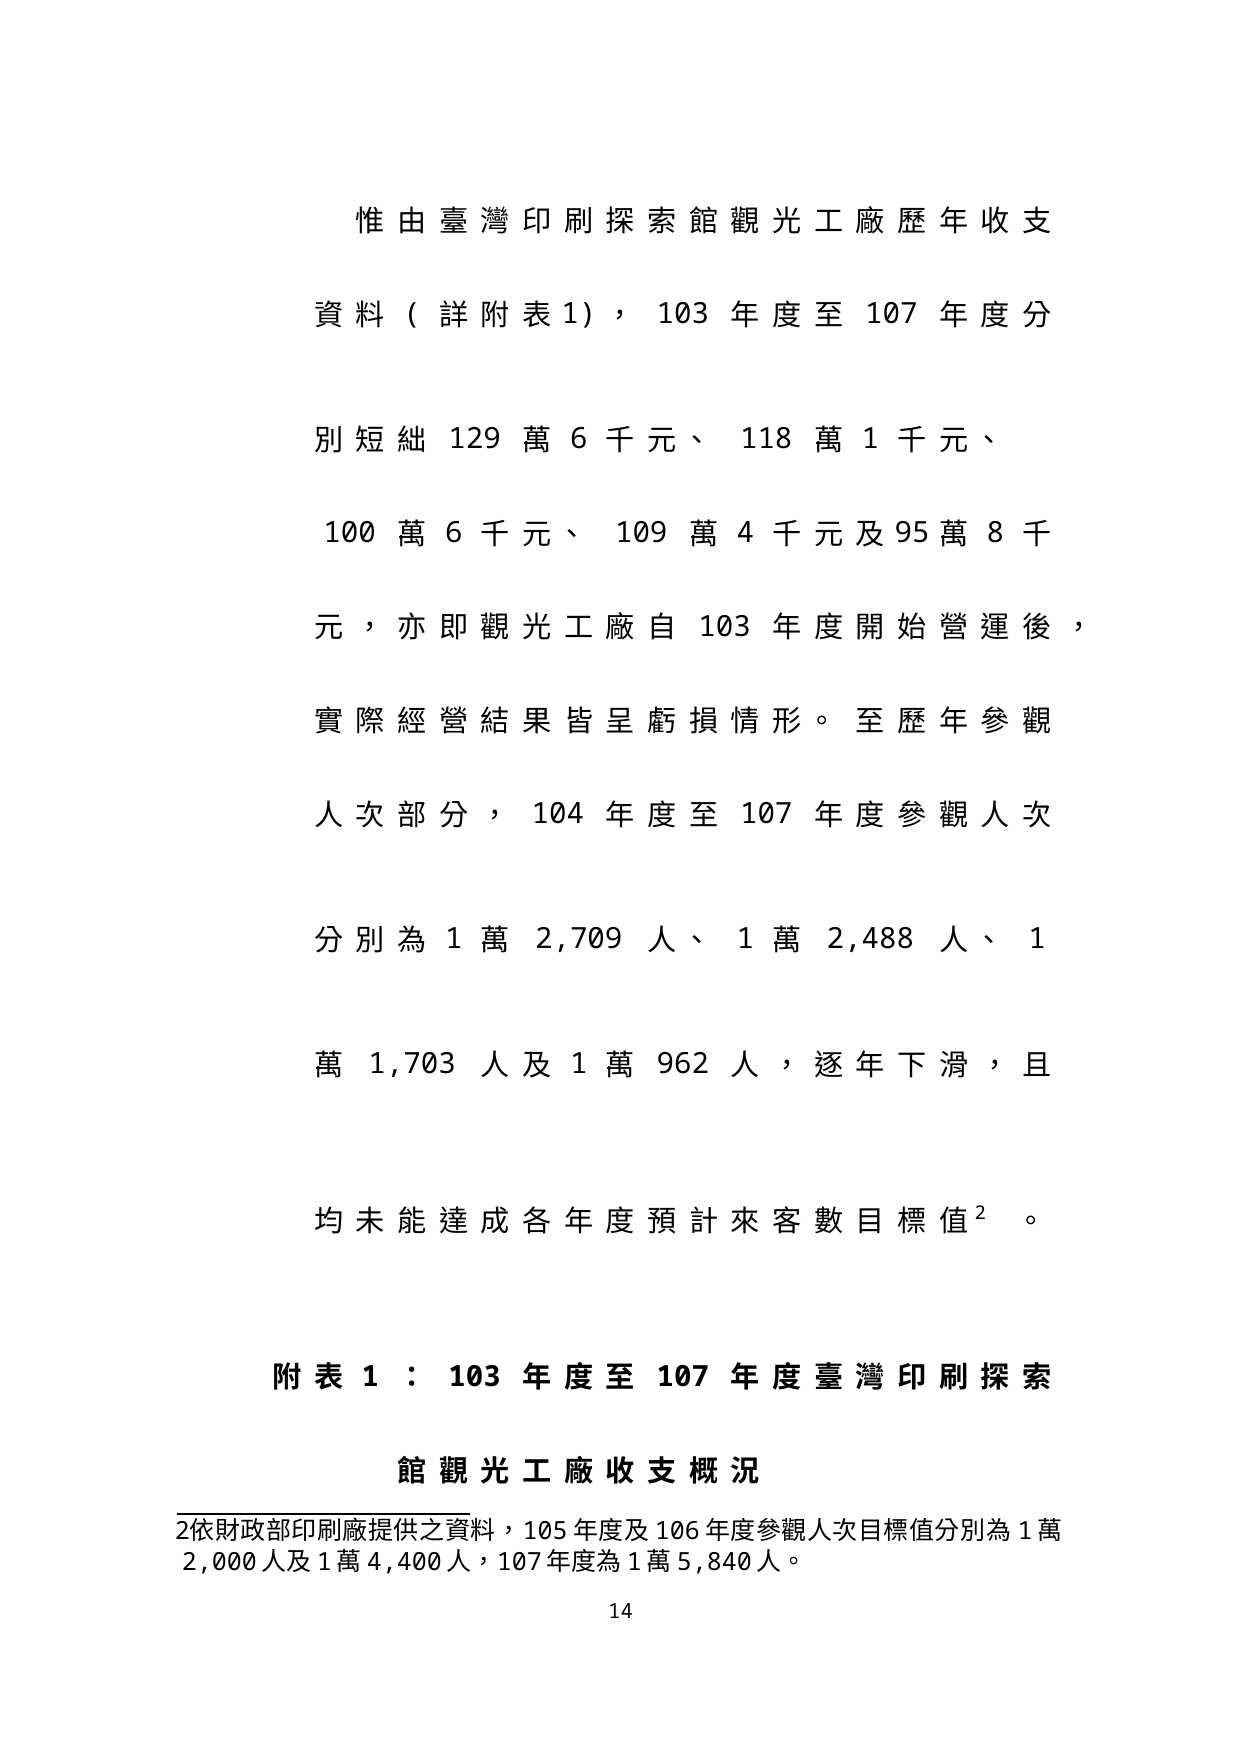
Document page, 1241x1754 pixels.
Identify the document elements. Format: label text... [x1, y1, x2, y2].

text 惟由臺灣印刷探索館觀光工廠歷年收支資料(詳附表1)，103年度至107年度分別短絀129萬6千元、118萬1千元、100萬6千元、109萬4千元及95萬8千元，亦即觀光工廠自103年度開始營運後，實際經營結果皆呈虧損情形。至歷年參觀人次部分，104年度至107年度參觀人次分別為1萬2,709人、1萬2,488人、1萬1,703人及1萬962人，逐年下滑，且均未能達成各年度預計來客數目標值。 [271, 177, 1058, 1240]
text 附表1：103年度至107年度臺灣印刷探索館觀光工廠收支概況 [244, 1302, 1058, 1490]
text 依財政部印刷廠提供之資料，105年度及106年度參觀人次目標值分別為1萬2,000人及1萬4,400人，107年度為1萬5,840人。 [174, 1514, 1063, 1577]
